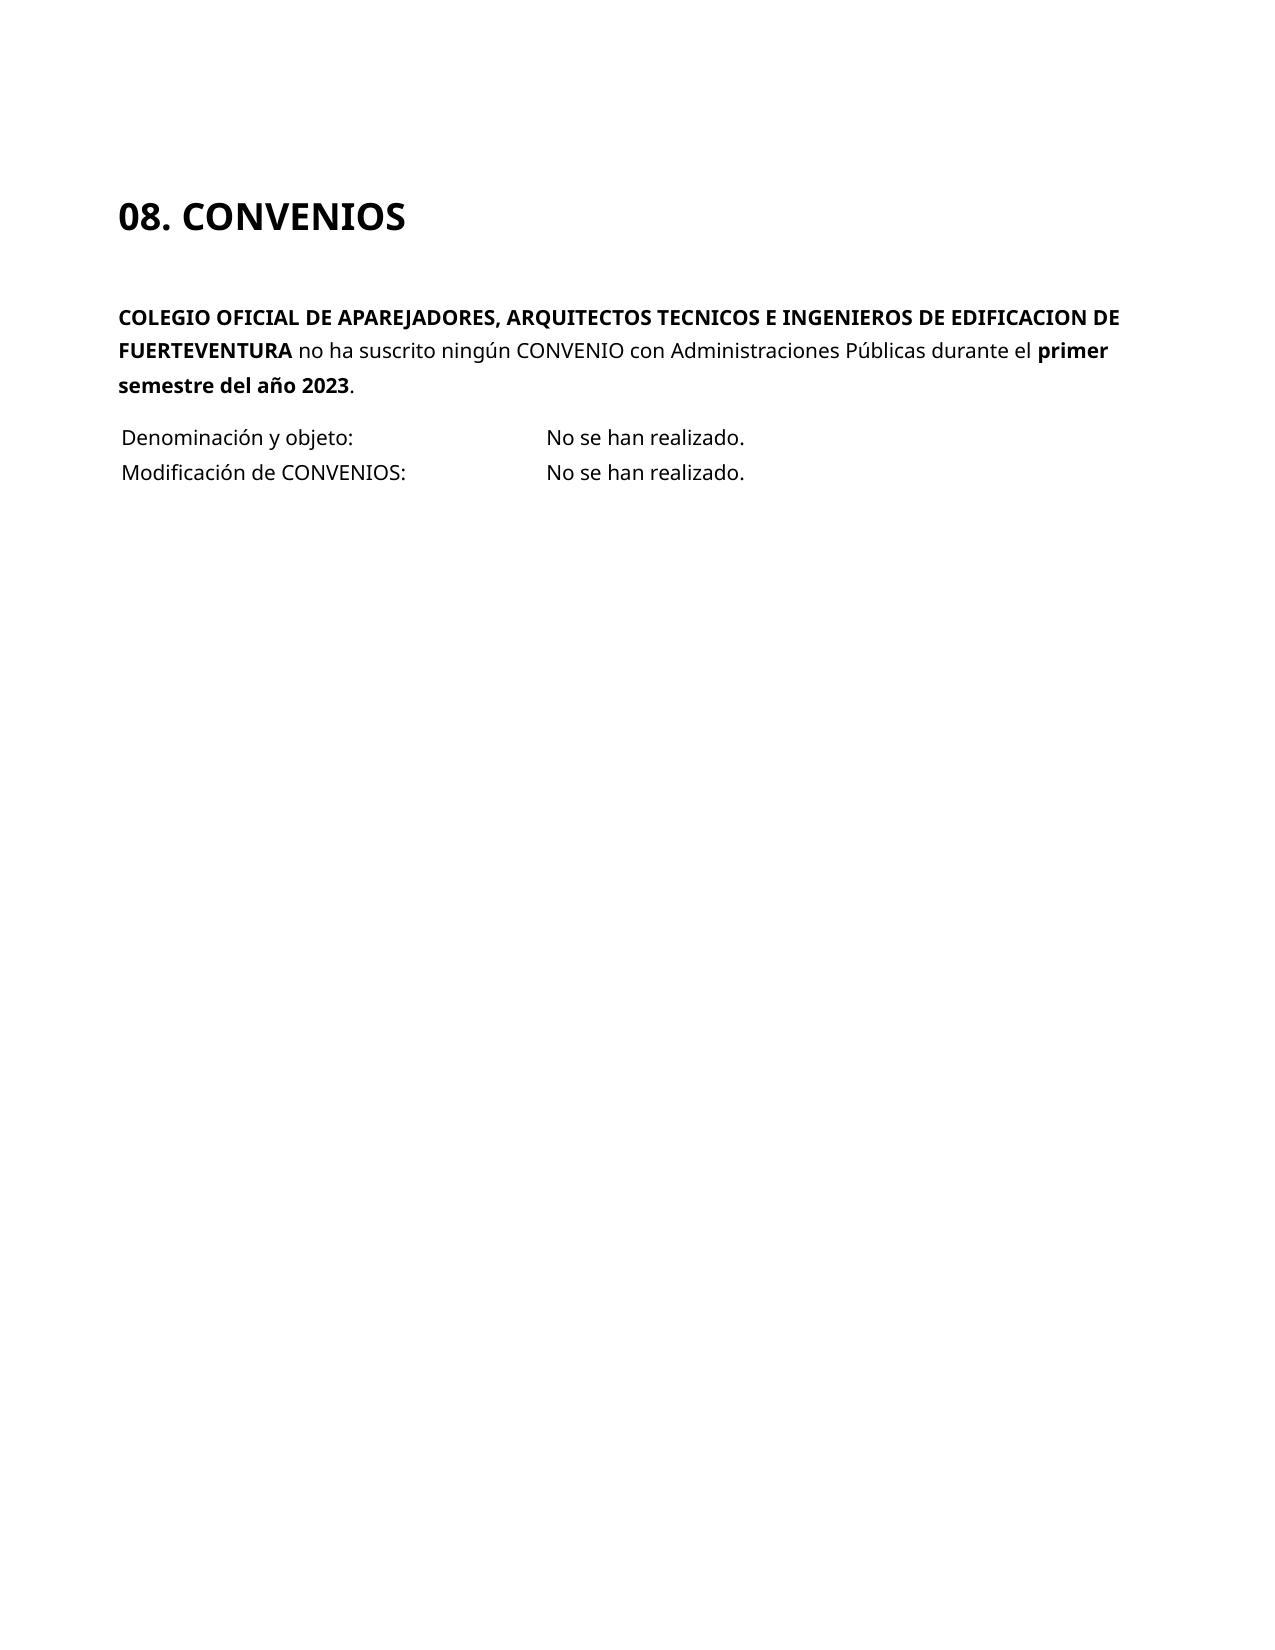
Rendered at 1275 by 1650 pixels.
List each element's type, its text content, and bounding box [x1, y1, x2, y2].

text COLEGIO OFICIAL DE APAREJADORES, ARQUITECTOS TECNICOS E INGENIEROS DE EDIFICACION DE FUERTEVENTURA no ha suscrito ningún CONVENIO con Administraciones Públicas durante el primer semestre del año 2023. [118, 303, 1157, 399]
table_cell No se han realizado. [543, 455, 1157, 489]
table_header No se han realizado. [543, 420, 1157, 455]
subtitle 08. CONVENIOS [118, 139, 1157, 241]
table_cell Modificación de CONVENIOS: [118, 455, 543, 489]
table_header Denominación y objeto: [118, 420, 543, 455]
